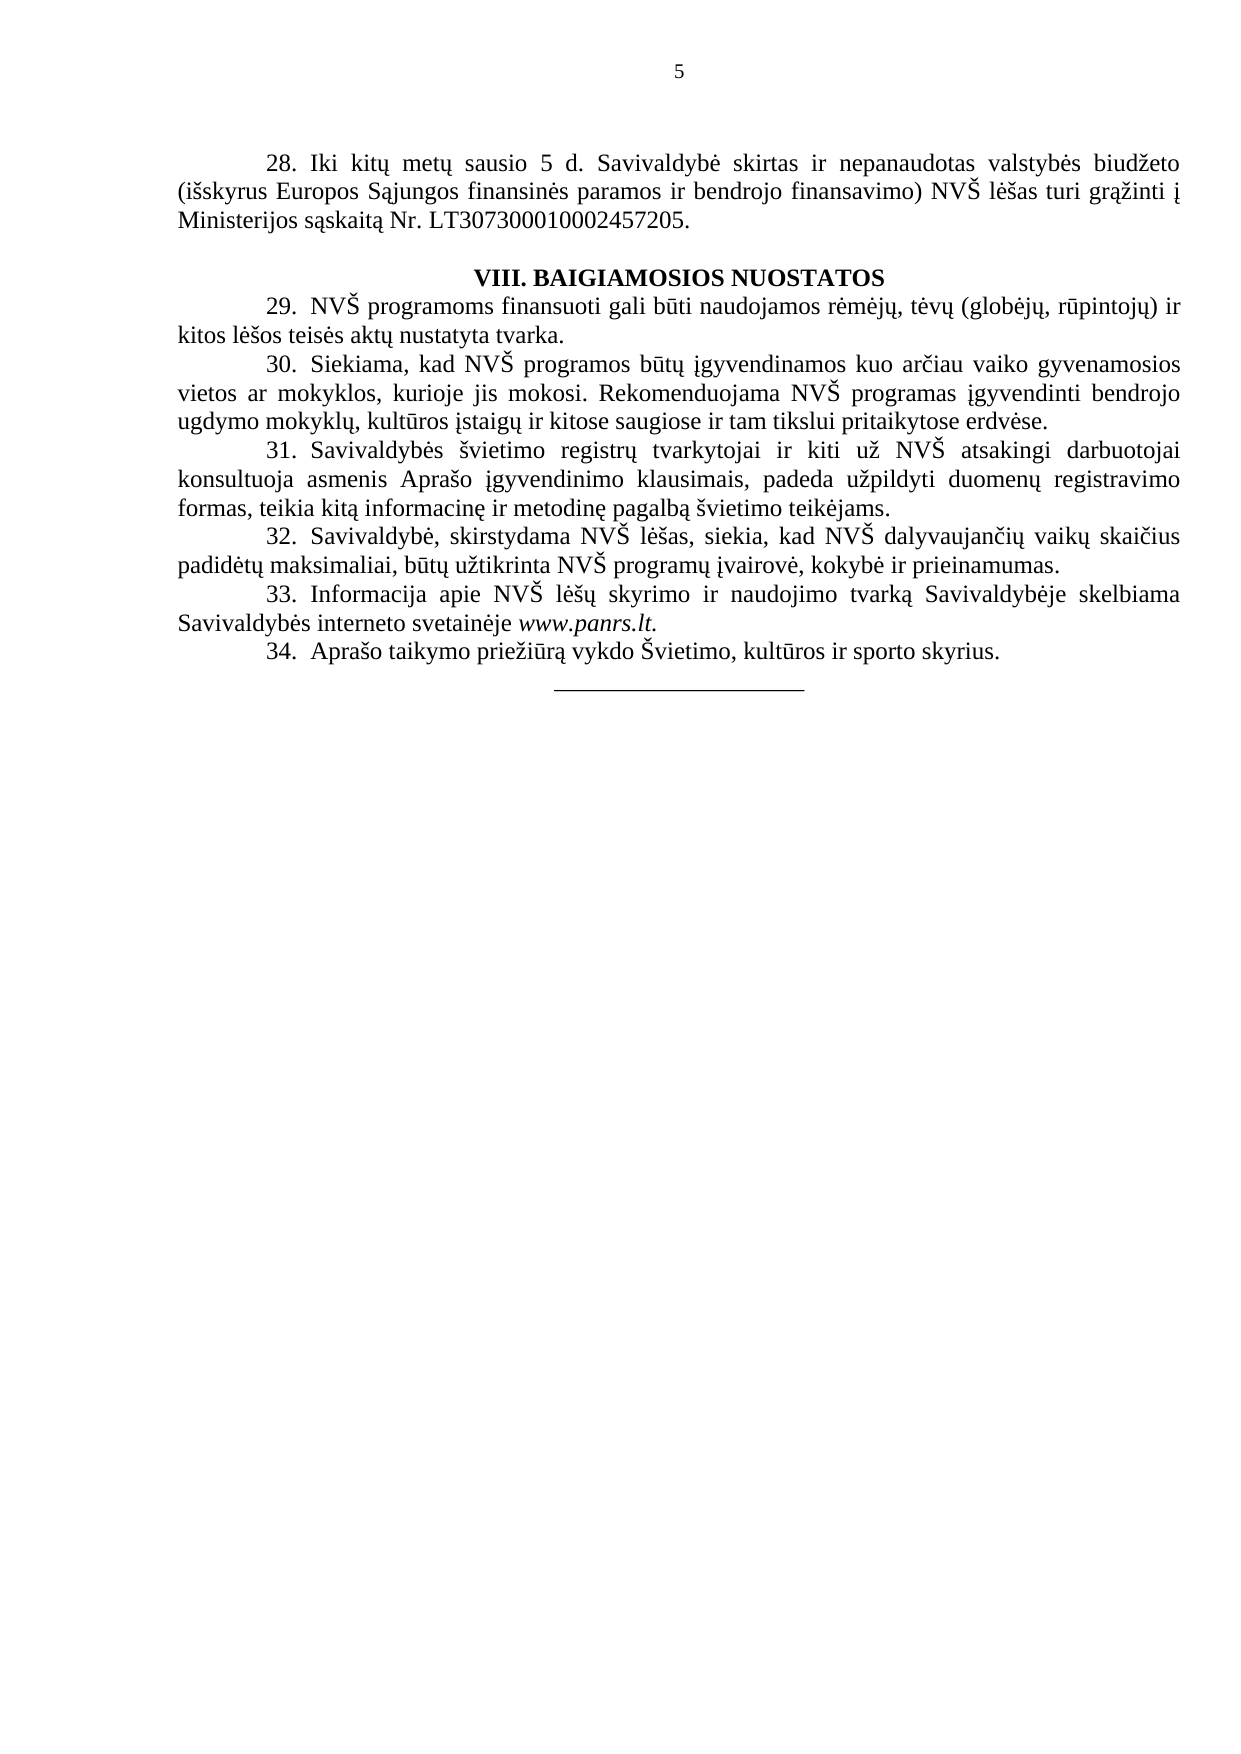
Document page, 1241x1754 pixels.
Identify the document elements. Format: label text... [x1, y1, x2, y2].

text VIII. BAIGIAMOSIOS NUOSTATOS [177, 263, 1181, 291]
text 28. Iki kitų metų sausio 5 d. Savivaldybė skirtas ir nepanaudotas valstybės biudžeto (išskyrus Europos Sąjungos finansinės paramos ir bendrojo finansavimo) NVŠ lėšas turi grąžinti į Ministerijos sąskaitą Nr. LT307300010002457205. [177, 148, 1181, 234]
text 31. Savivaldybės švietimo registrų tvarkytojai ir kiti už NVŠ atsakingi darbuotojai konsultuoja asmenis Aprašo įgyvendinimo klausimais, padeda užpildyti duomenų registravimo formas, teikia kitą informacinę ir metodinę pagalbą švietimo teikėjams. [177, 435, 1181, 521]
text 33. Informacija apie NVŠ lėšų skyrimo ir naudojimo tvarką Savivaldybėje skelbiama Savivaldybės interneto svetainėje www.panrs.lt. [177, 579, 1181, 636]
text 29. NVŠ programoms finansuoti gali būti naudojamos rėmėjų, tėvų (globėjų, rūpintojų) ir kitos lėšos teisės aktų nustatyta tvarka. [177, 291, 1181, 349]
text 32. Savivaldybė, skirstydama NVŠ lėšas, siekia, kad NVŠ dalyvaujančių vaikų skaičius padidėtų maksimaliai, būtų užtikrinta NVŠ programų įvairovė, kokybė ir prieinamumas. [177, 521, 1181, 579]
text 30. Siekiama, kad NVŠ programos būtų įgyvendinamos kuo arčiau vaiko gyvenamosios vietos ar mokyklos, kurioje jis mokosi. Rekomenduojama NVŠ programas įgyvendinti bendrojo ugdymo mokyklų, kultūros įstaigų ir kitose saugiose ir tam tikslui pritaikytose erdvėse. [177, 349, 1181, 435]
text 34. Aprašo taikymo priežiūrą vykdo Švietimo, kultūros ir sporto skyrius. [177, 636, 1181, 665]
text ____________________ [177, 665, 1181, 694]
